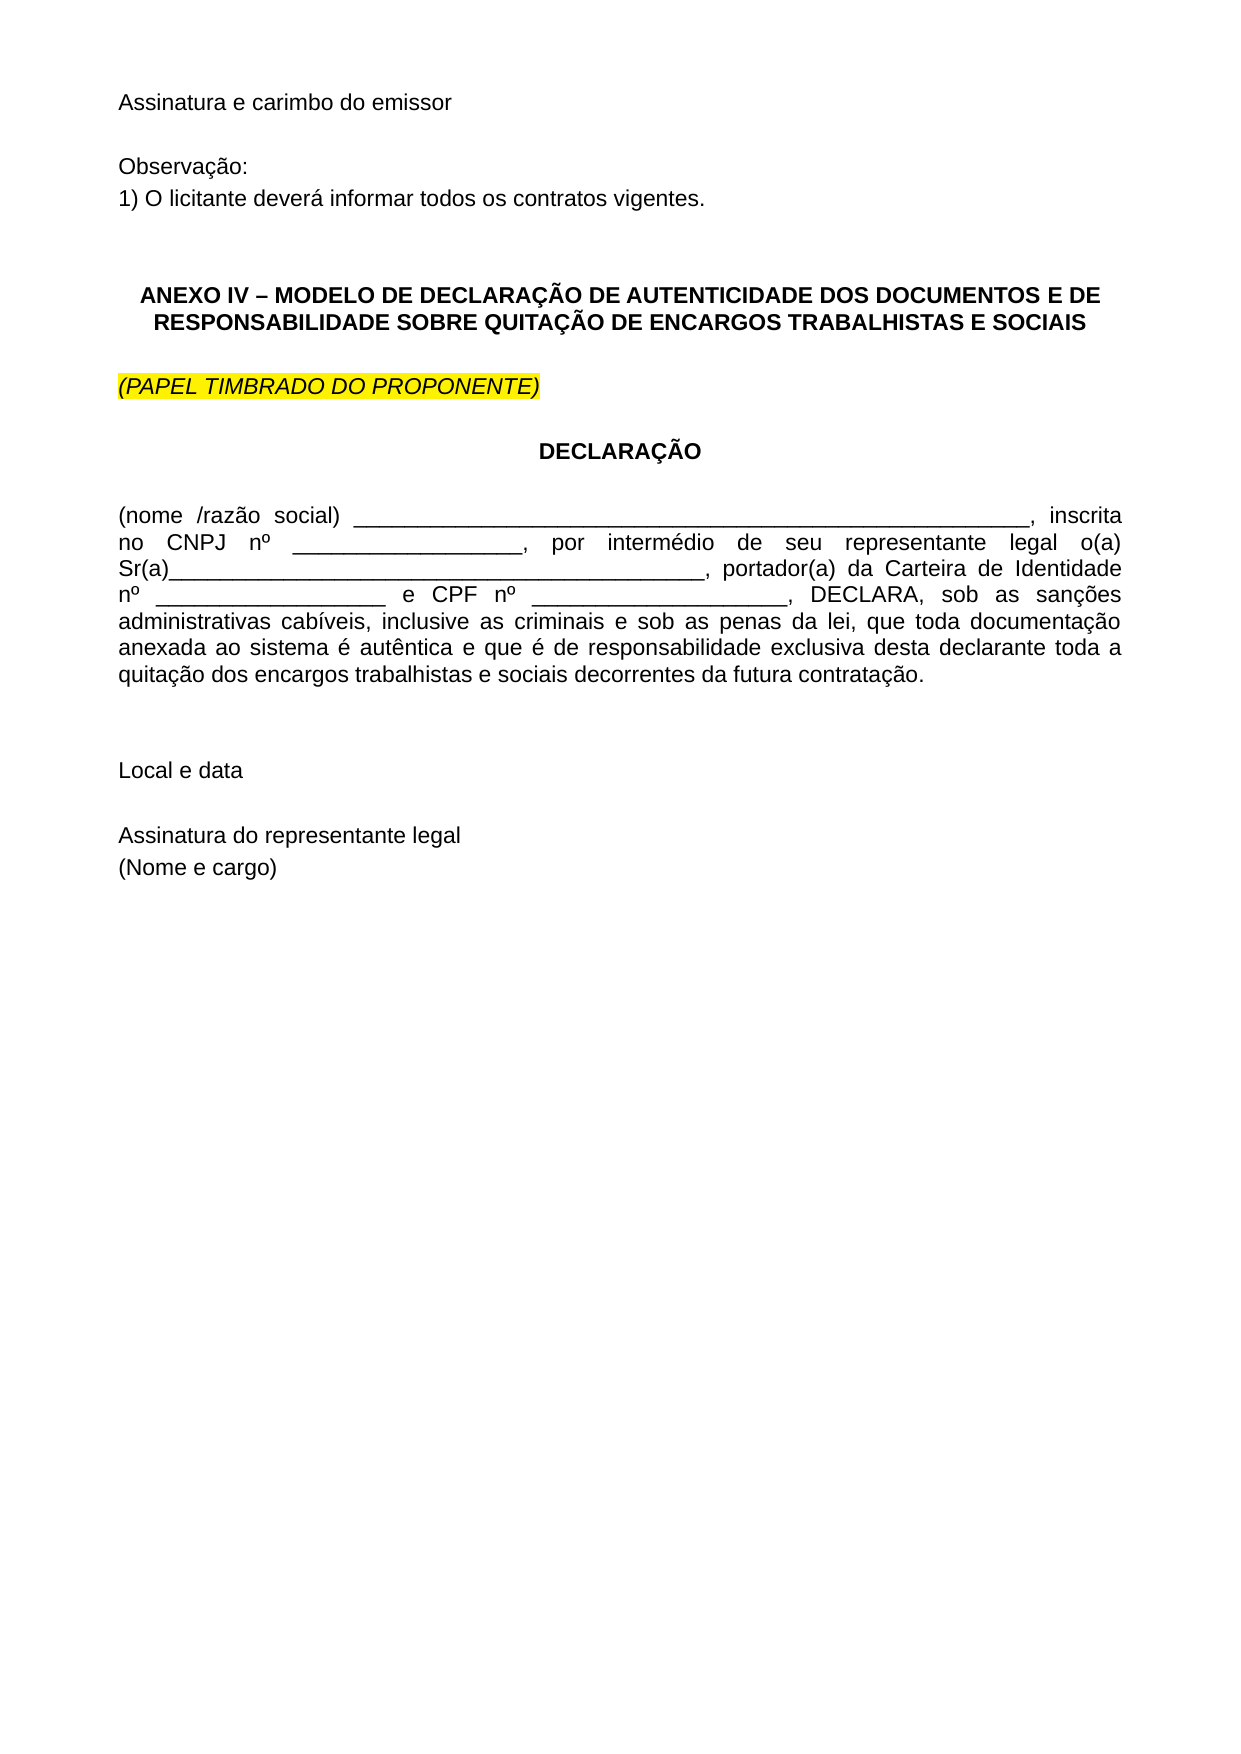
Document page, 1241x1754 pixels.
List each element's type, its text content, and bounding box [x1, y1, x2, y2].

text Observação: [118, 153, 1122, 179]
text ANEXO IV – MODELO DE DECLARAÇÃO DE AUTENTICIDADE DOS DOCUMENTOS E DE RESPONSABILIDADE SOBRE QUITAÇÃO DE ENCARGOS TRABALHISTAS E SOCIAIS [118, 282, 1122, 335]
text (nome /razão social) _____________________________________________________, inscrita no CNPJ nº __________________, por intermédio de seu representante legal o(a) Sr(a)__________________________________________, portador(a) da Carteira de Identidade nº __________________ e CPF nº ____________________, DECLARA, sob as sanções administrativas cabíveis, inclusive as criminais e sob as penas da lei, que toda documentação anexada ao sistema é autêntica e que é de responsabilidade exclusiva desta declarante toda a quitação dos encargos trabalhistas e sociais decorrentes da futura contratação. [118, 502, 1122, 687]
text DECLARAÇÃO [118, 438, 1122, 464]
text (Nome e cargo) [118, 854, 1122, 881]
text Assinatura e carimbo do emissor [118, 88, 1122, 115]
text (PAPEL TIMBRADO DO PROPONENTE) [118, 373, 1122, 399]
text Local e data [118, 757, 1122, 784]
text 1) O licitante deverá informar todos os contratos vigentes. [118, 185, 1122, 212]
text Assinatura do representante legal [118, 822, 1122, 848]
